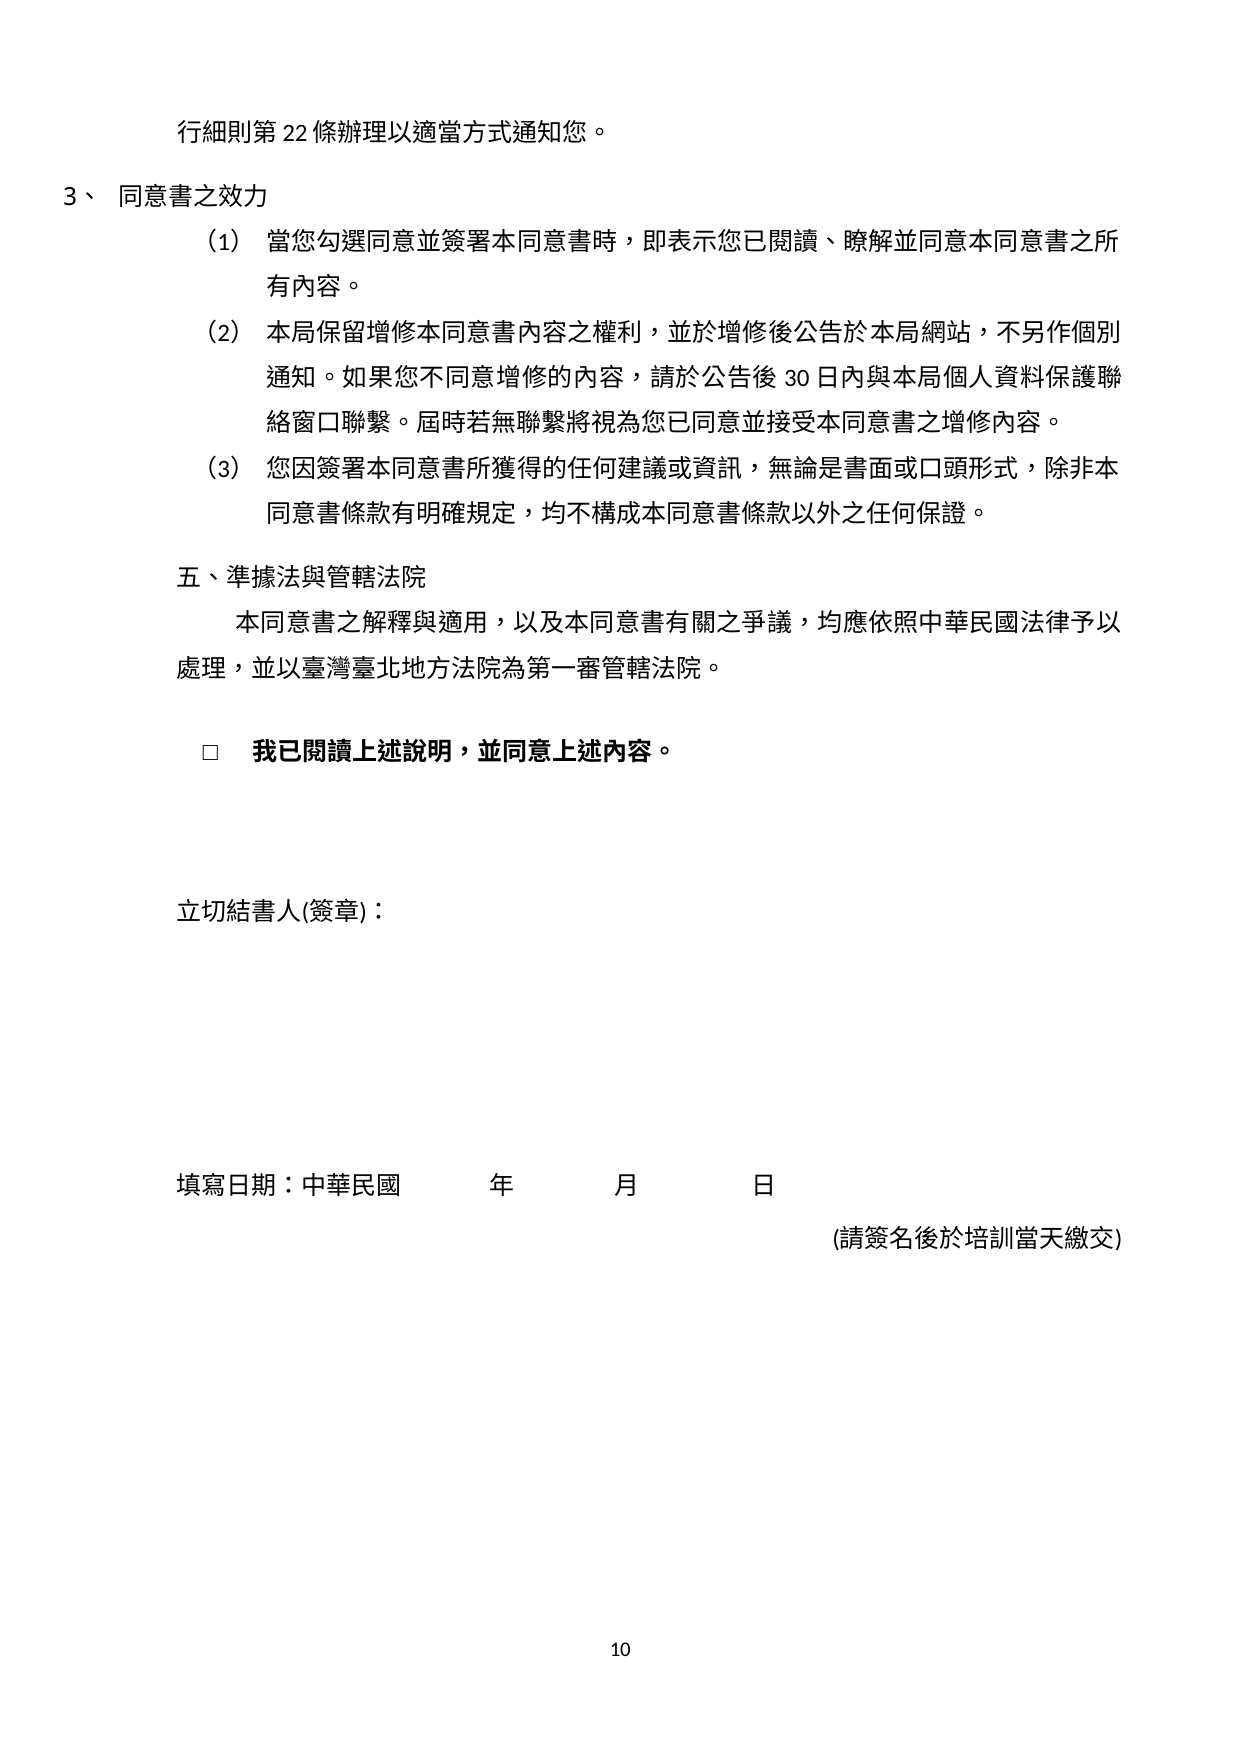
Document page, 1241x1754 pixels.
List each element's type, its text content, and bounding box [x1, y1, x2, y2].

text 立切結書人(簽章)： [176, 891, 1122, 927]
text 行細則第22條辦理以適當方式通知您。 [177, 112, 1122, 148]
text 五、準據法與管轄法院 [176, 557, 1122, 594]
list 本局保留增修本同意書內容之權利，並於增修後公告於本局網站，不另作個別通知。如果您不同意增修的內容，請於公告後30日內與本局個人資料保護聯絡窗口聯繫。屆時若無聯繫將視為您已同意並接受本同意書之增修內容。 [192, 312, 1122, 439]
text 本同意書之解釋與適用，以及本同意書有關之爭議，均應依照中華民國法律予以處理，並以臺灣臺北地方法院為第一審管轄法院。 [176, 603, 1122, 684]
list 同意書之效力 [62, 176, 1122, 212]
text 填寫日期：中華民國 年 月 日 [176, 1165, 1122, 1202]
list 您因簽署本同意書所獲得的任何建議或資訊，無論是書面或口頭形式，除非本同意書條款有明確規定，均不構成本同意書條款以外之任何保證。 [192, 448, 1122, 530]
list 當您勾選同意並簽署本同意書時，即表示您已閱讀、瞭解並同意本同意書之所有內容。 [192, 222, 1122, 303]
list 我已閱讀上述說明，並同意上述內容。 [203, 732, 1122, 768]
text (請簽名後於培訓當天繳交) [118, 1211, 1122, 1256]
